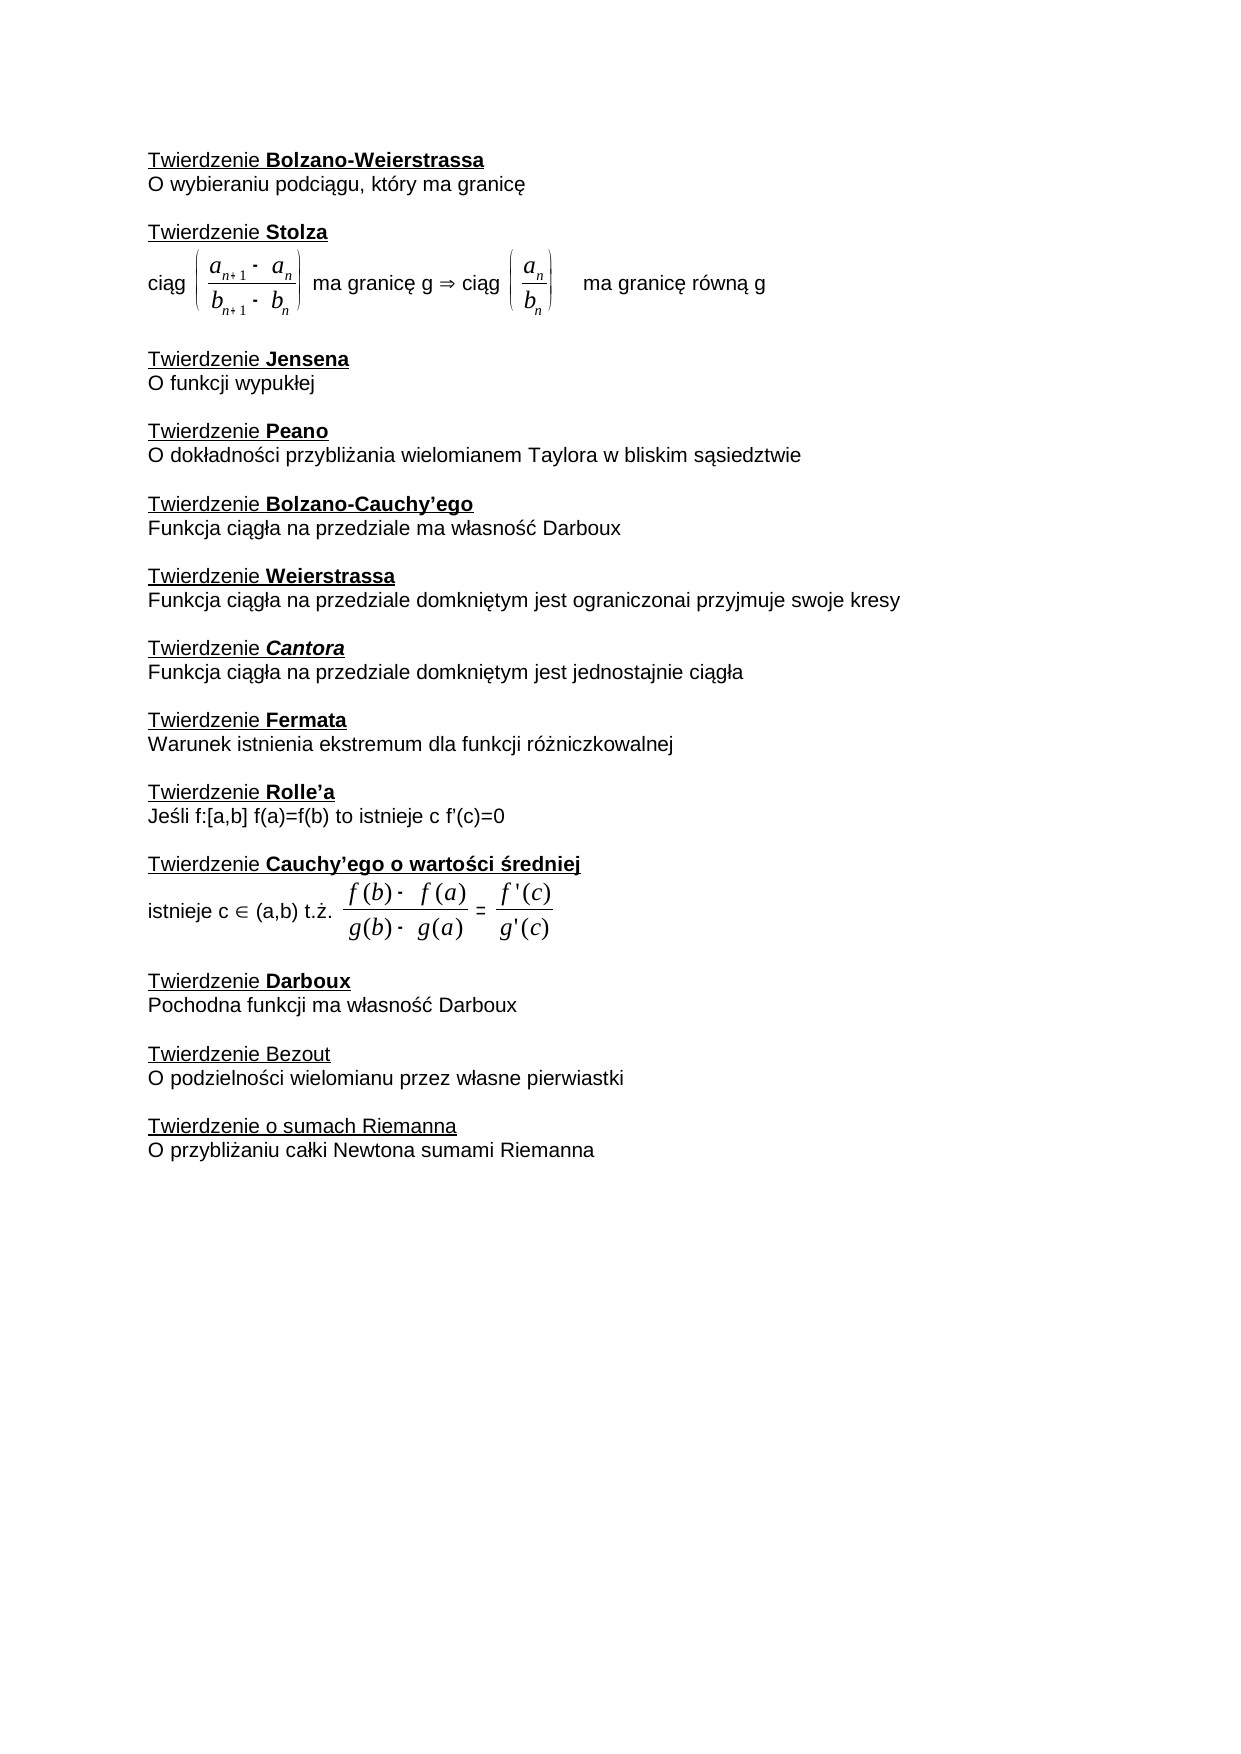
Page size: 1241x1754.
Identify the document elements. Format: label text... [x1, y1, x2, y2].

text Pochodna funkcji ma własność Darboux [148, 993, 1092, 1017]
text Twierdzenie Bezout [148, 1041, 1092, 1066]
text Twierdzenie o sumach Riemanna [148, 1114, 1092, 1138]
text Twierdzenie Darboux [148, 969, 1092, 993]
text Twierdzenie Bolzano-Cauchy’ego [148, 491, 1092, 516]
text Funkcja ciągła na przedziale ma własność Darboux [148, 516, 1092, 539]
text Twierdzenie Cantora [148, 636, 1092, 660]
text O funkcji wypukłej [148, 371, 1092, 395]
text Warunek istnienia ekstremum dla funkcji różniczkowalnej [148, 732, 1092, 756]
text Twierdzenie Weierstrassa [148, 564, 1092, 588]
text O podzielności wielomianu przez własne pierwiastki [148, 1066, 1092, 1089]
text O dokładności przybliżania wielomianem Taylora w bliskim sąsiedztwie [148, 443, 1092, 467]
text O przybliżaniu całki Newtona sumami Riemanna [148, 1138, 1092, 1162]
text Twierdzenie Fermata [148, 708, 1092, 732]
text istnieje c Î (a,b) t.ż. [148, 876, 1092, 945]
text Funkcja ciągła na przedziale domkniętym jest jednostajnie ciągła [148, 660, 1092, 684]
text Twierdzenie Bolzano-Weierstrassa [148, 148, 1092, 172]
text Twierdzenie Jensena [148, 347, 1092, 371]
text Twierdzenie Rolle’a [148, 780, 1092, 804]
text ciąg ma granicę g Þ ciąg ma granicę równą g [148, 244, 1092, 323]
text Twierdzenie Peano [148, 419, 1092, 443]
text O wybieraniu podciągu, który ma granicę [148, 172, 1092, 196]
text Jeśli f:[a,b] f(a)=f(b) to istnieje c f’(c)=0 [148, 804, 1092, 828]
text Twierdzenie Stolza [148, 220, 1092, 244]
text Funkcja ciągła na przedziale domkniętym jest ograniczonai przyjmuje swoje kresy [148, 588, 1092, 612]
text Twierdzenie Cauchy’ego o wartości średniej [148, 852, 1092, 876]
